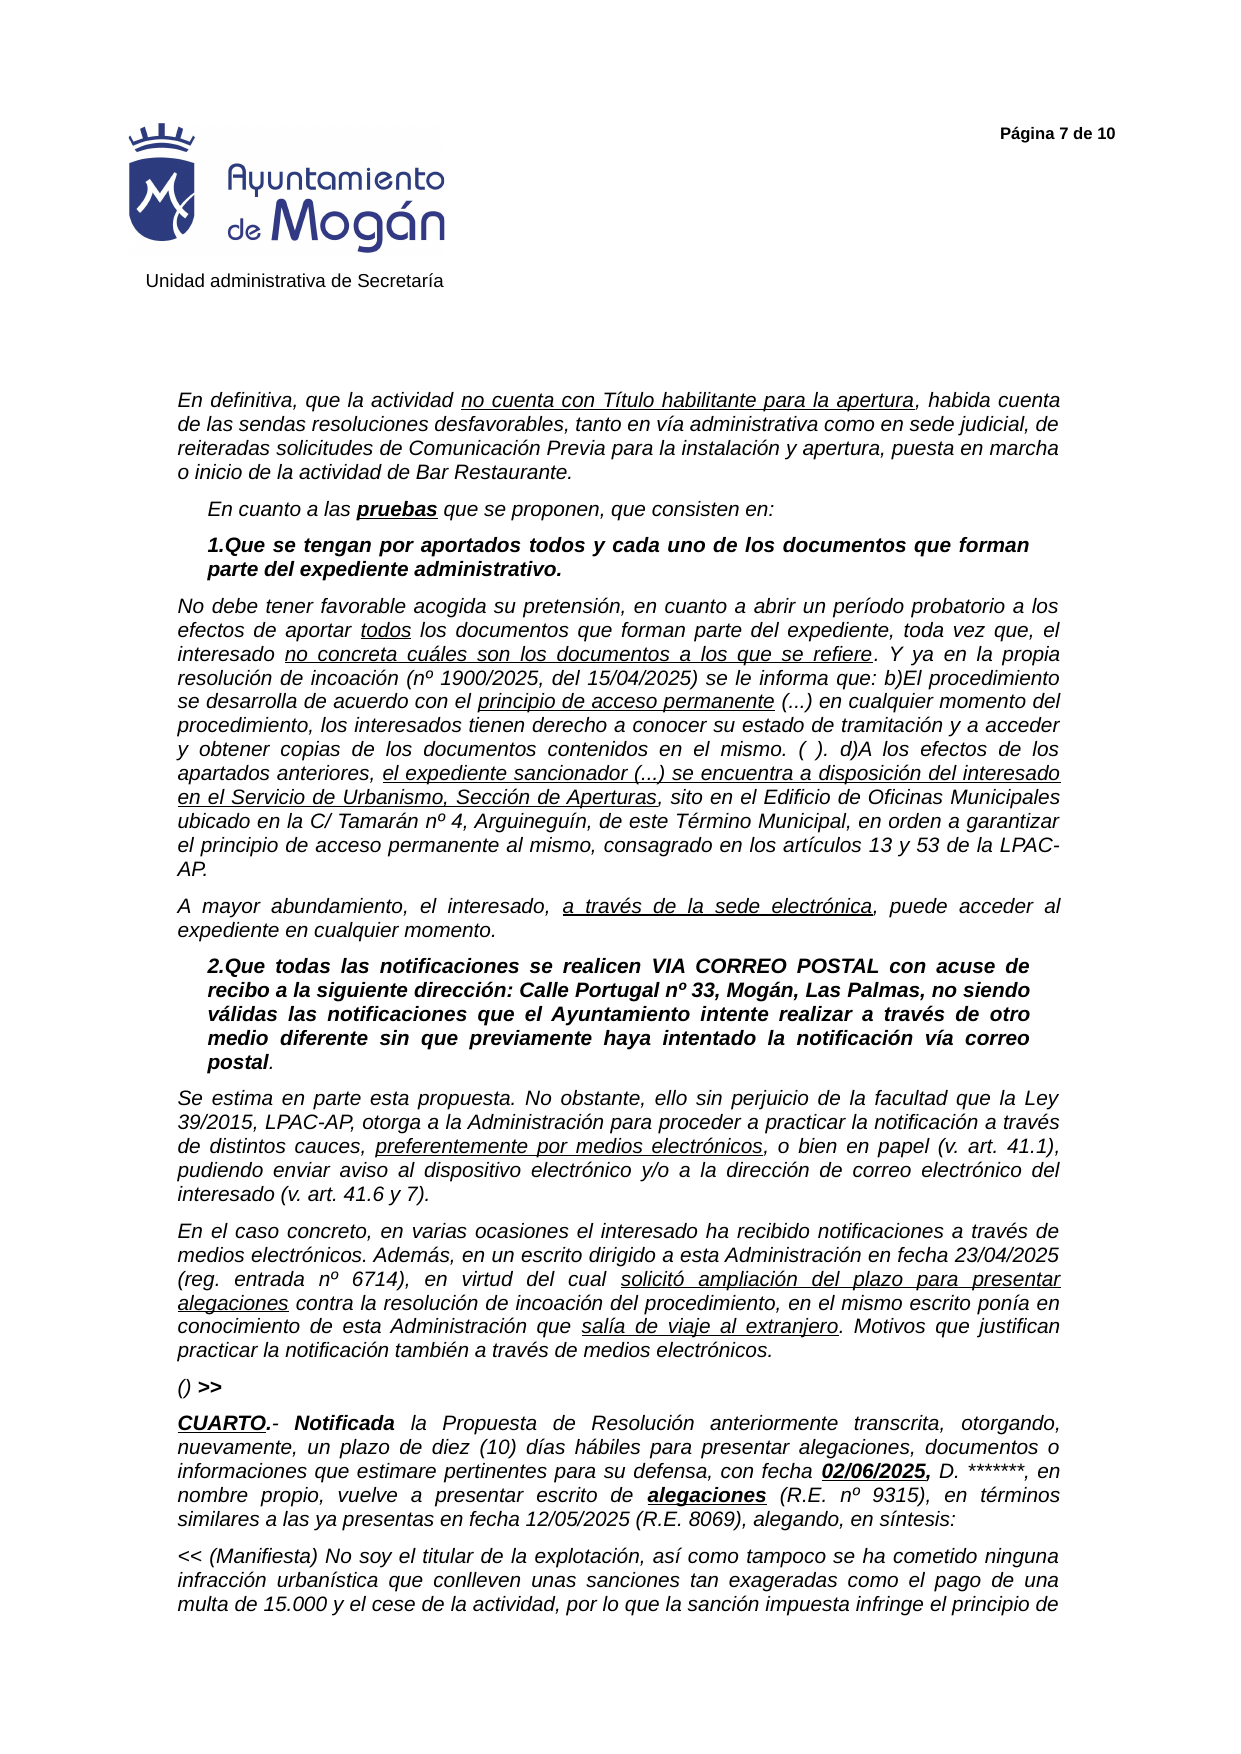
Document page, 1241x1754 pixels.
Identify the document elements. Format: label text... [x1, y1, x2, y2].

picture [128, 123, 445, 259]
text En definitiva, que la actividad no cuenta con Título habilitante para la apertura, habida cuenta de las sendas resoluciones desfavorables, tanto en vía administrativa como en sede judicial, de reiteradas solicitudes de Comunicación Previa para la instalación y apertura, puesta en marcha o inicio de la actividad de Bar Restaurante. [177, 388, 1063, 484]
text CUARTO.- Notificada la Propuesta de Resolución anteriormente transcrita, otorgando, nuevamente, un plazo de diez (10) días hábiles para presentar alegaciones, documentos o informaciones que estimare pertinentes para su defensa, con fecha 02/06/2025, D. *******, en nombre propio, vuelve a presentar escrito de alegaciones (R.E. nº 9315), en términos similares a las ya presentas en fecha 12/05/2025 (R.E. 8069), alegando, en síntesis: [177, 1411, 1063, 1531]
text << (Manifiesta) No soy el titular de la explotación, así como tampoco se ha cometido ninguna infracción urbanística que conlleven unas sanciones tan exageradas como el pago de una multa de 15.000 y el cese de la actividad, por lo que la sanción impuesta infringe el principio de [177, 1543, 1063, 1615]
text En el caso concreto, en varias ocasiones el interesado ha recibido notificaciones a través de medios electrónicos. Además, en un escrito dirigido a esta Administración en fecha 23/04/2025 (reg. entrada nº 6714), en virtud del cual solicitó ampliación del plazo para presentar alegaciones contra la resolución de incoación del procedimiento, en el mismo escrito ponía en conocimiento de esta Administración que salía de viaje al extranjero. Motivos que justifican practicar la notificación también a través de medios electrónicos. [177, 1218, 1063, 1362]
text 2.Que todas las notificaciones se realicen VIA CORREO POSTAL con acuse de recibo a la siguiente dirección: Calle Portugal nº 33, Mogán, Las Palmas, no siendo válidas las notificaciones que el Ayuntamiento intente realizar a través de otro medio diferente sin que previamente haya intentado la notificación vía correo postal. [207, 954, 1033, 1074]
text 1.Que se tengan por aportados todos y cada uno de los documentos que forman parte del expediente administrativo. [207, 533, 1033, 581]
text Se estima en parte esta propuesta. No obstante, ello sin perjuicio de la facultad que la Ley 39/2015, LPAC-AP, otorga a la Administración para proceder a practicar la notificación a través de distintos cauces, preferentemente por medios electrónicos, o bien en papel (v. art. 41.1), pudiendo enviar aviso al dispositivo electrónico y/o a la dirección de correo electrónico del interesado (v. art. 41.6 y 7). [177, 1086, 1063, 1206]
text No debe tener favorable acogida su pretensión, en cuanto a abrir un período probatorio a los efectos de aportar todos los documentos que forman parte del expediente, toda vez que, el interesado no concreta cuáles son los documentos a los que se refiere. Y ya en la propia resolución de incoación (nº 1900/2025, del 15/04/2025) se le informa que: b)El procedimiento se desarrolla de acuerdo con el principio de acceso permanente (...) en cualquier momento del procedimiento, los interesados tienen derecho a conocer su estado de tramitación y a acceder y obtener copias de los documentos contenidos en el mismo. ( ). d)A los efectos de los apartados anteriores, el expediente sancionador (...) se encuentra a disposición del interesado en el Servicio de Urbanismo, Sección de Aperturas, sito en el Edificio de Oficinas Municipales ubicado en la C/ Tamarán nº 4, Arguineguín, de este Término Municipal, en orden a garantizar el principio de acceso permanente al mismo, consagrado en los artículos 13 y 53 de la LPAC-AP. [177, 593, 1063, 881]
text A mayor abundamiento, el interesado, a través de la sede electrónica, puede acceder al expediente en cualquier momento. [177, 893, 1063, 941]
text En cuanto a las pruebas que se proponen, que consisten en: [207, 497, 1033, 521]
text () >> [177, 1375, 1063, 1399]
